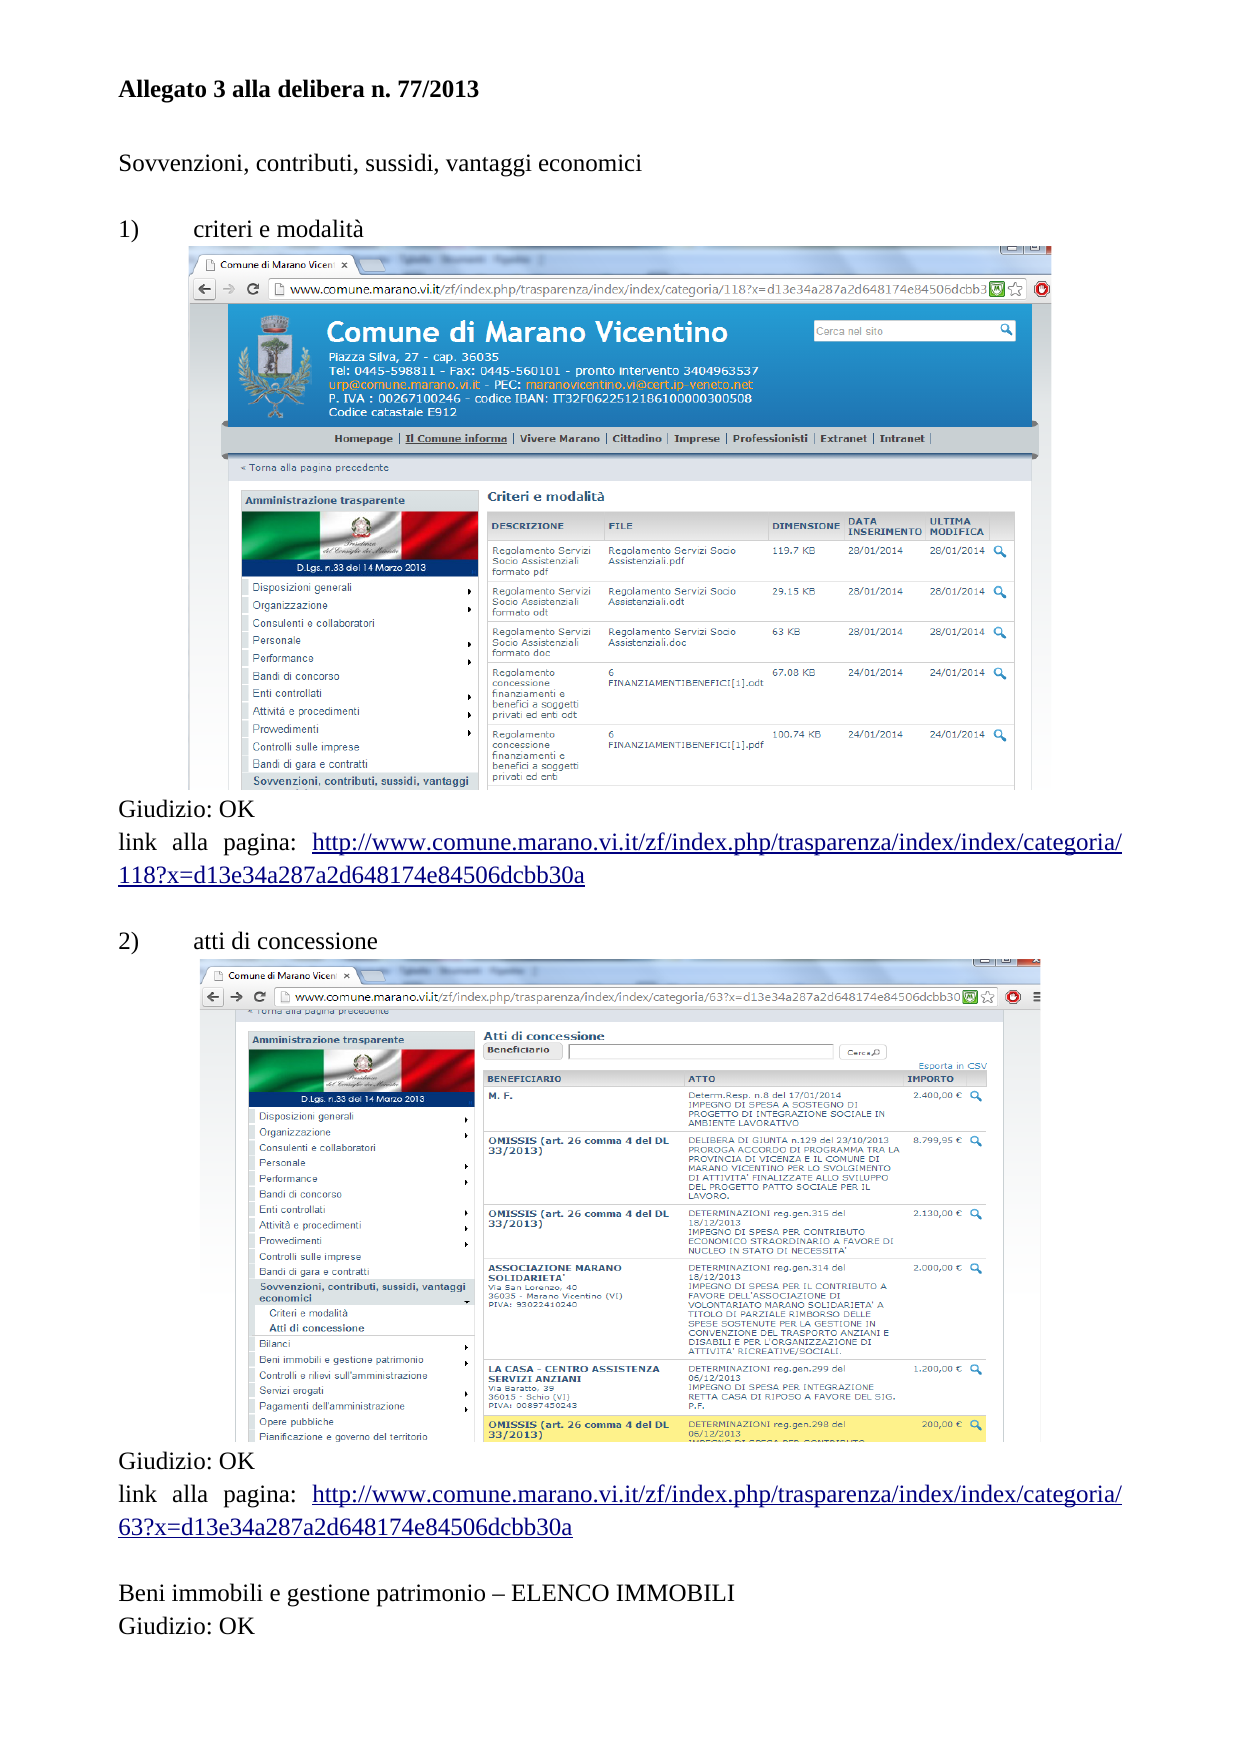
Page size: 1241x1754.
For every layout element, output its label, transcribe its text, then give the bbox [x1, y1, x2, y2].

text link alla pagina: http://www.comune.marano.vi.it/zf/index.php/trasparenza/index/index/categoria/63?x=d13e34a287a2d648174e84506dcbb30a [118, 1479, 1122, 1541]
text link alla pagina: http://www.comune.marano.vi.it/zf/index.php/trasparenza/index/index/categoria/118?x=d13e34a287a2d648174e84506dcbb30a [118, 827, 1122, 889]
list criteri e modalità [118, 214, 1122, 242]
text Beni immobili e gestione patrimonio – ELENCO IMMOBILI [118, 1578, 1122, 1607]
text Sovvenzioni, contributi, sussidi, vantaggi economici [118, 148, 1122, 176]
list Giudizio: OK [118, 959, 1122, 1474]
text Giudizio: OK [118, 1611, 1122, 1640]
picture [199, 959, 1041, 1442]
list atti di concessione [118, 926, 1122, 955]
picture [188, 246, 1052, 790]
text Giudizio: OK [118, 247, 1122, 823]
